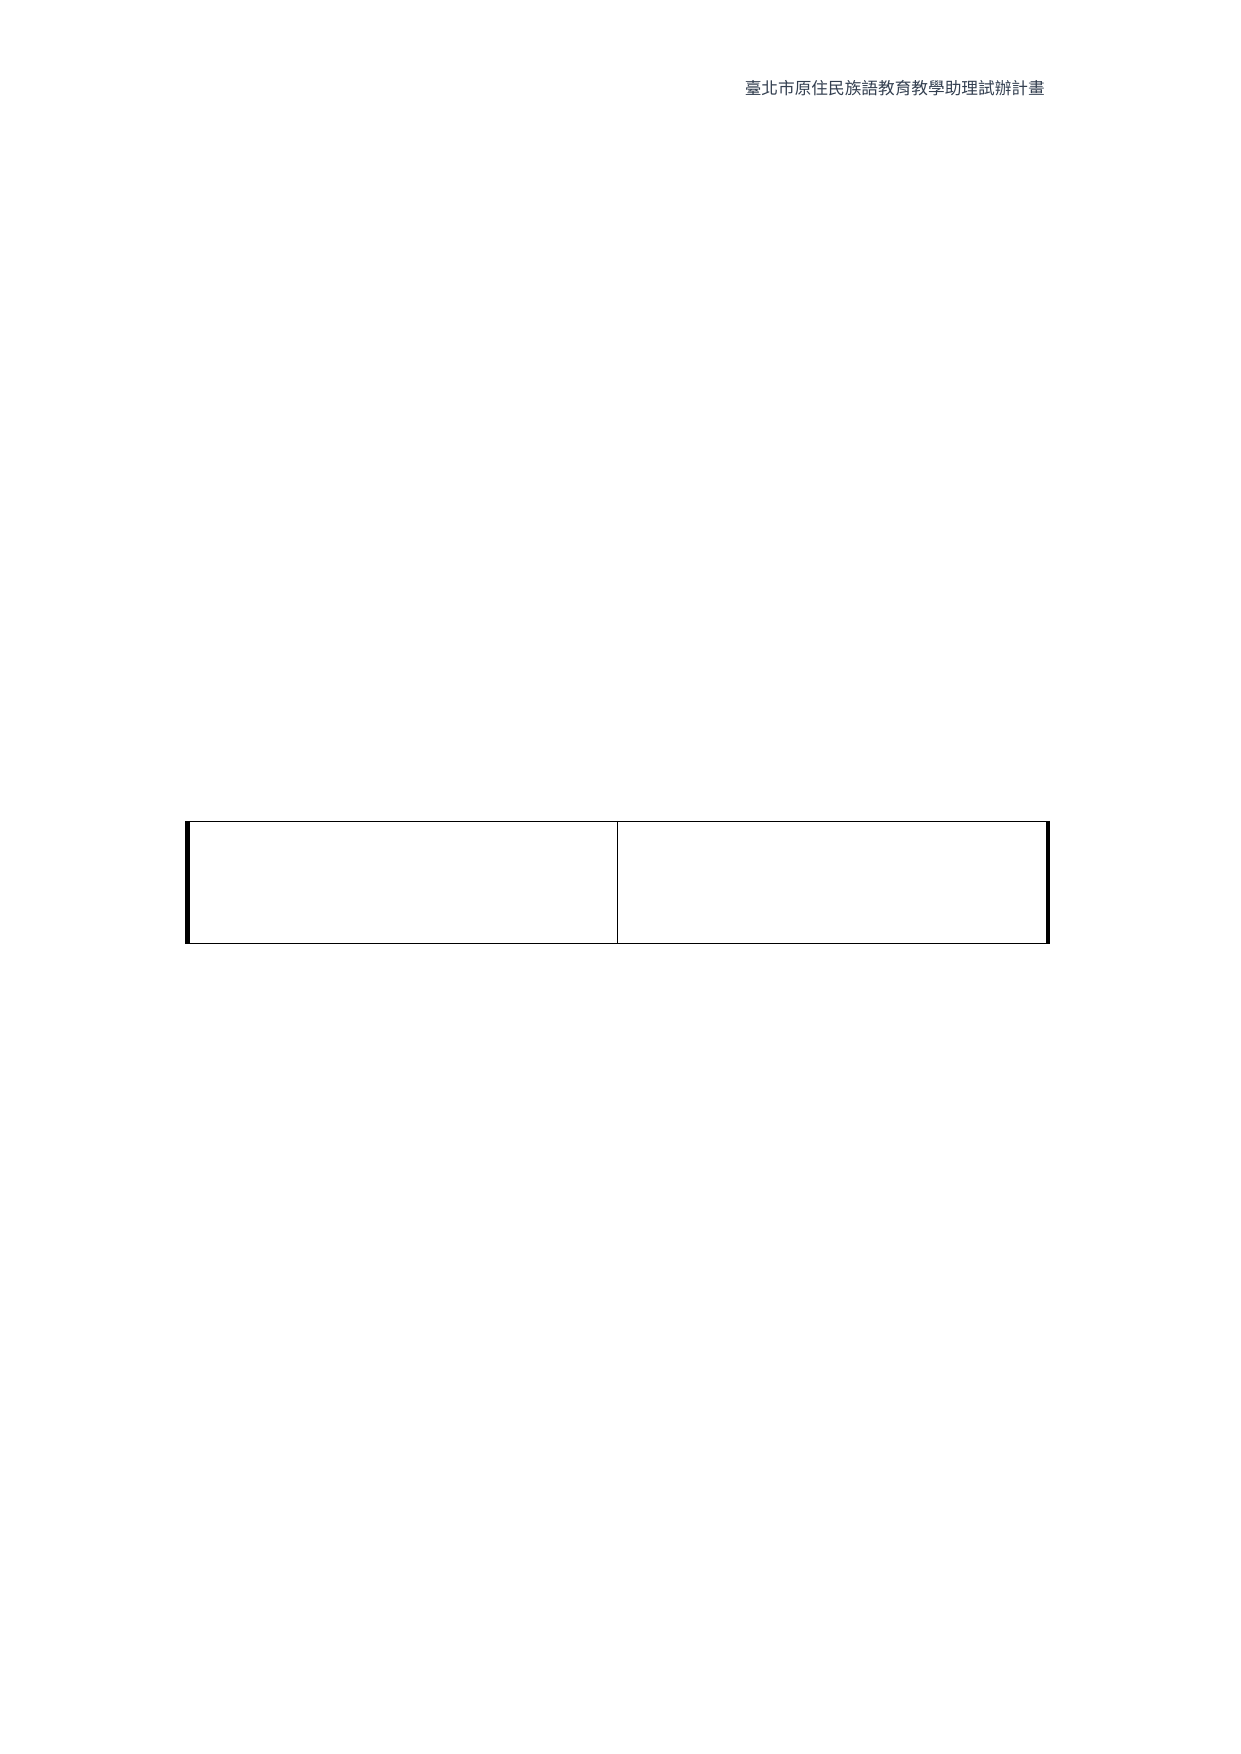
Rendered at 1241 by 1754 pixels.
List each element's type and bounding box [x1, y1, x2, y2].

table_cell [618, 822, 1046, 943]
table_cell [190, 822, 617, 943]
